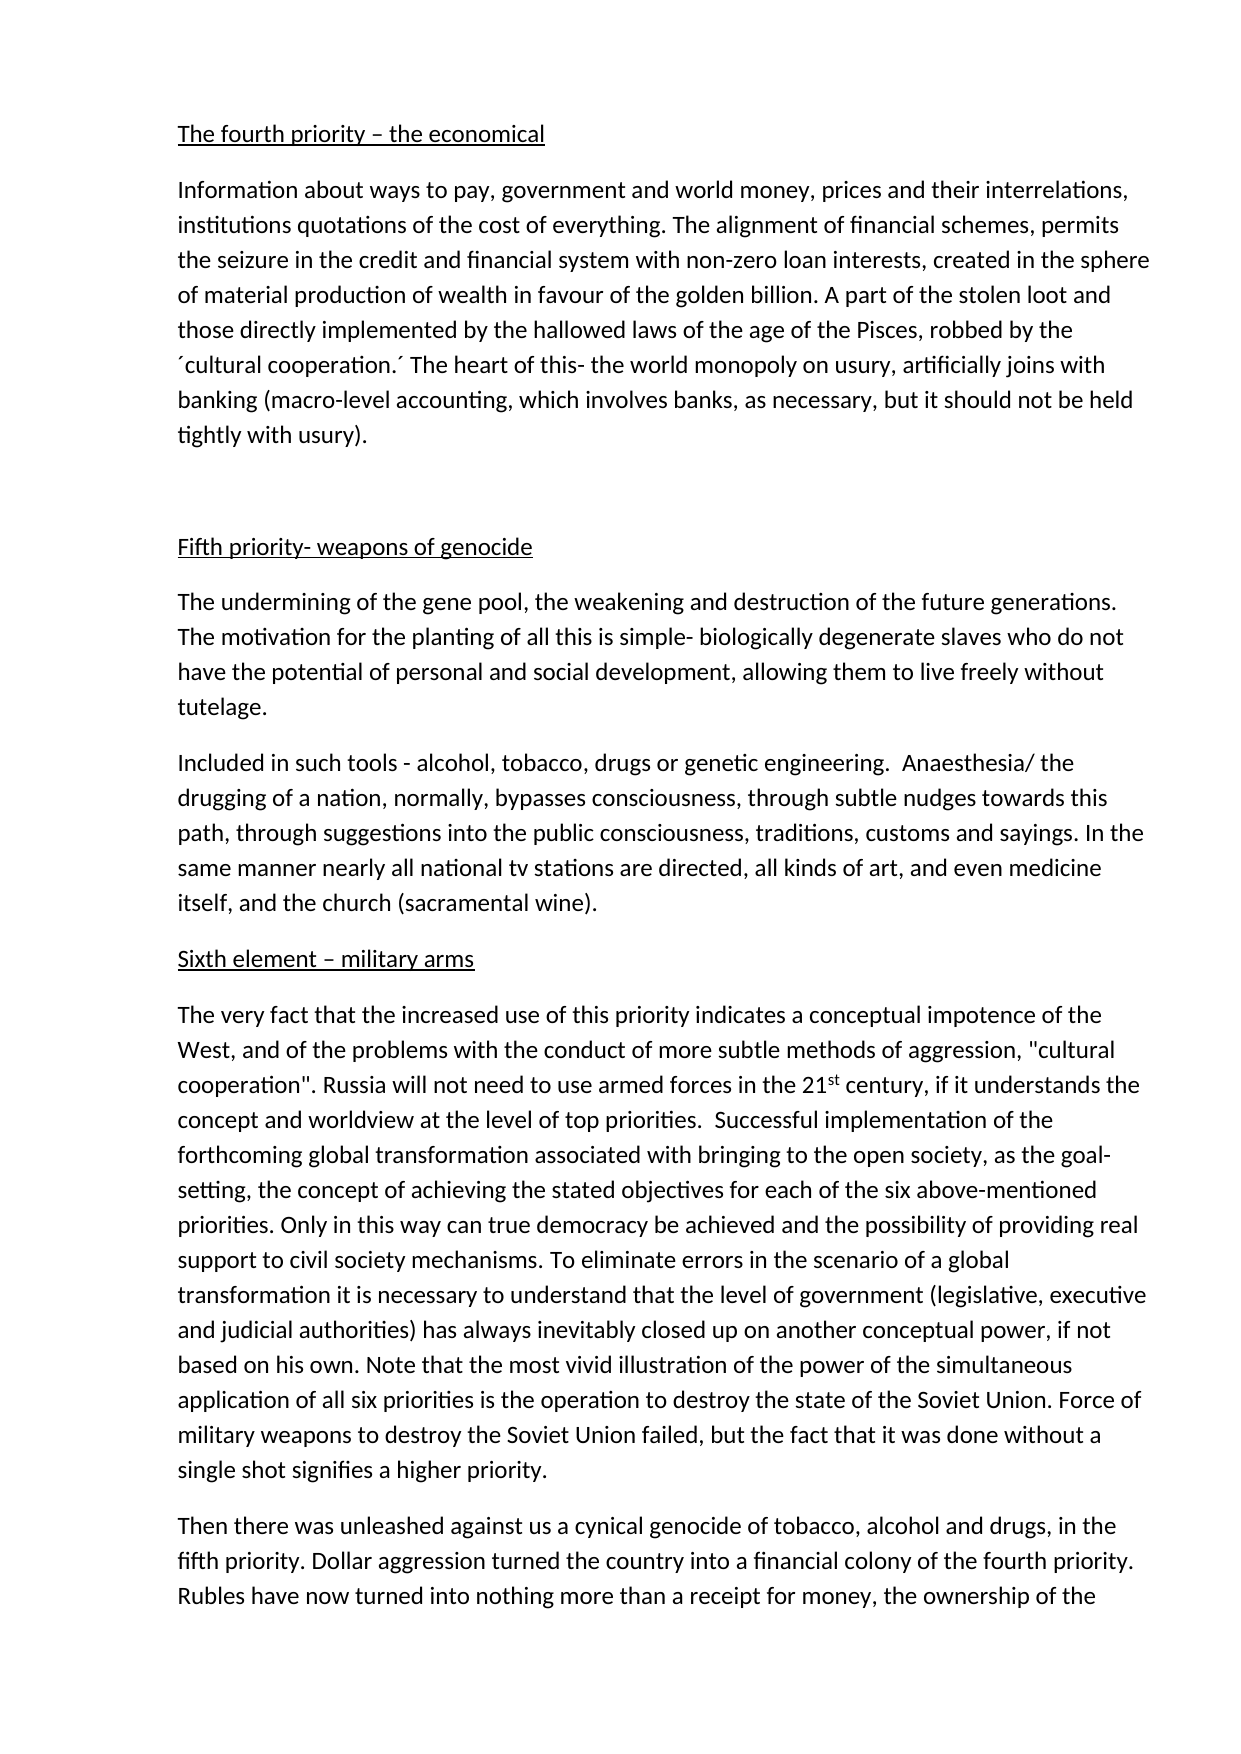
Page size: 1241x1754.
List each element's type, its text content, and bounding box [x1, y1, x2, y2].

text The undermining of the gene pool, the weakening and destruction of the future generations. The motivation for the planting of all this is simple- biologically degenerate slaves who do not have the potential of personal and social development, allowing them to live freely without tutelage. [177, 586, 1152, 722]
text The fourth priority – the economical [177, 118, 1152, 149]
text Fifth priority- weapons of genocide [177, 531, 1152, 561]
text The very fact that the increased use of this priority indicates a conceptual impotence of the West, and of the problems with the conduct of more subtle methods of aggression, "cultural cooperation". Russia will not need to use armed forces in the 21st century, if it understands the concept and worldview at the level of top priorities. Successful implementation of the forthcoming global transformation associated with bringing to the open society, as the goal-setting, the concept of achieving the stated objectives for each of the six above-mentioned priorities. Only in this way can true democracy be achieved and the possibility of providing real support to civil society mechanisms. To eliminate errors in the scenario of a global transformation it is necessary to understand that the level of government (legislative, executive and judicial authorities) has always inevitably closed up on another conceptual power, if not based on his own. Note that the most vivid illustration of the power of the simultaneous application of all six priorities is the operation to destroy the state of the Soviet Union. Force of military weapons to destroy the Soviet Union failed, but the fact that it was done without a single shot signifies a higher priority. [177, 999, 1152, 1484]
text Sixth element – military arms [177, 943, 1152, 974]
text Included in such tools - alcohol, tobacco, drugs or genetic engineering. Anaesthesia/ the drugging of a nation, normally, bypasses consciousness, through subtle nudges towards this path, through suggestions into the public consciousness, traditions, customs and sayings. In the same manner nearly all national tv stations are directed, all kinds of art, and even medicine itself, and the church (sacramental wine). [177, 747, 1152, 918]
text Then there was unleashed against us a cynical genocide of tobacco, alcohol and drugs, in the fifth priority. Dollar aggression turned the country into a financial colony of the fourth priority. Rubles have now turned into nothing more than a receipt for money, the ownership of the [177, 1510, 1152, 1610]
text Information about ways to pay, government and world money, prices and their interrelations, institutions quotations of the cost of everything. The alignment of financial schemes, permits the seizure in the credit and financial system with non-zero loan interests, created in the sphere of material production of wealth in favour of the golden billion. A part of the stolen loot and those directly implemented by the hallowed laws of the age of the Pisces, robbed by the ´cultural cooperation.´ The heart of this- the world monopoly on usury, artificially joins with banking (macro-level accounting, which involves banks, as necessary, but it should not be held tightly with usury). [177, 174, 1152, 449]
